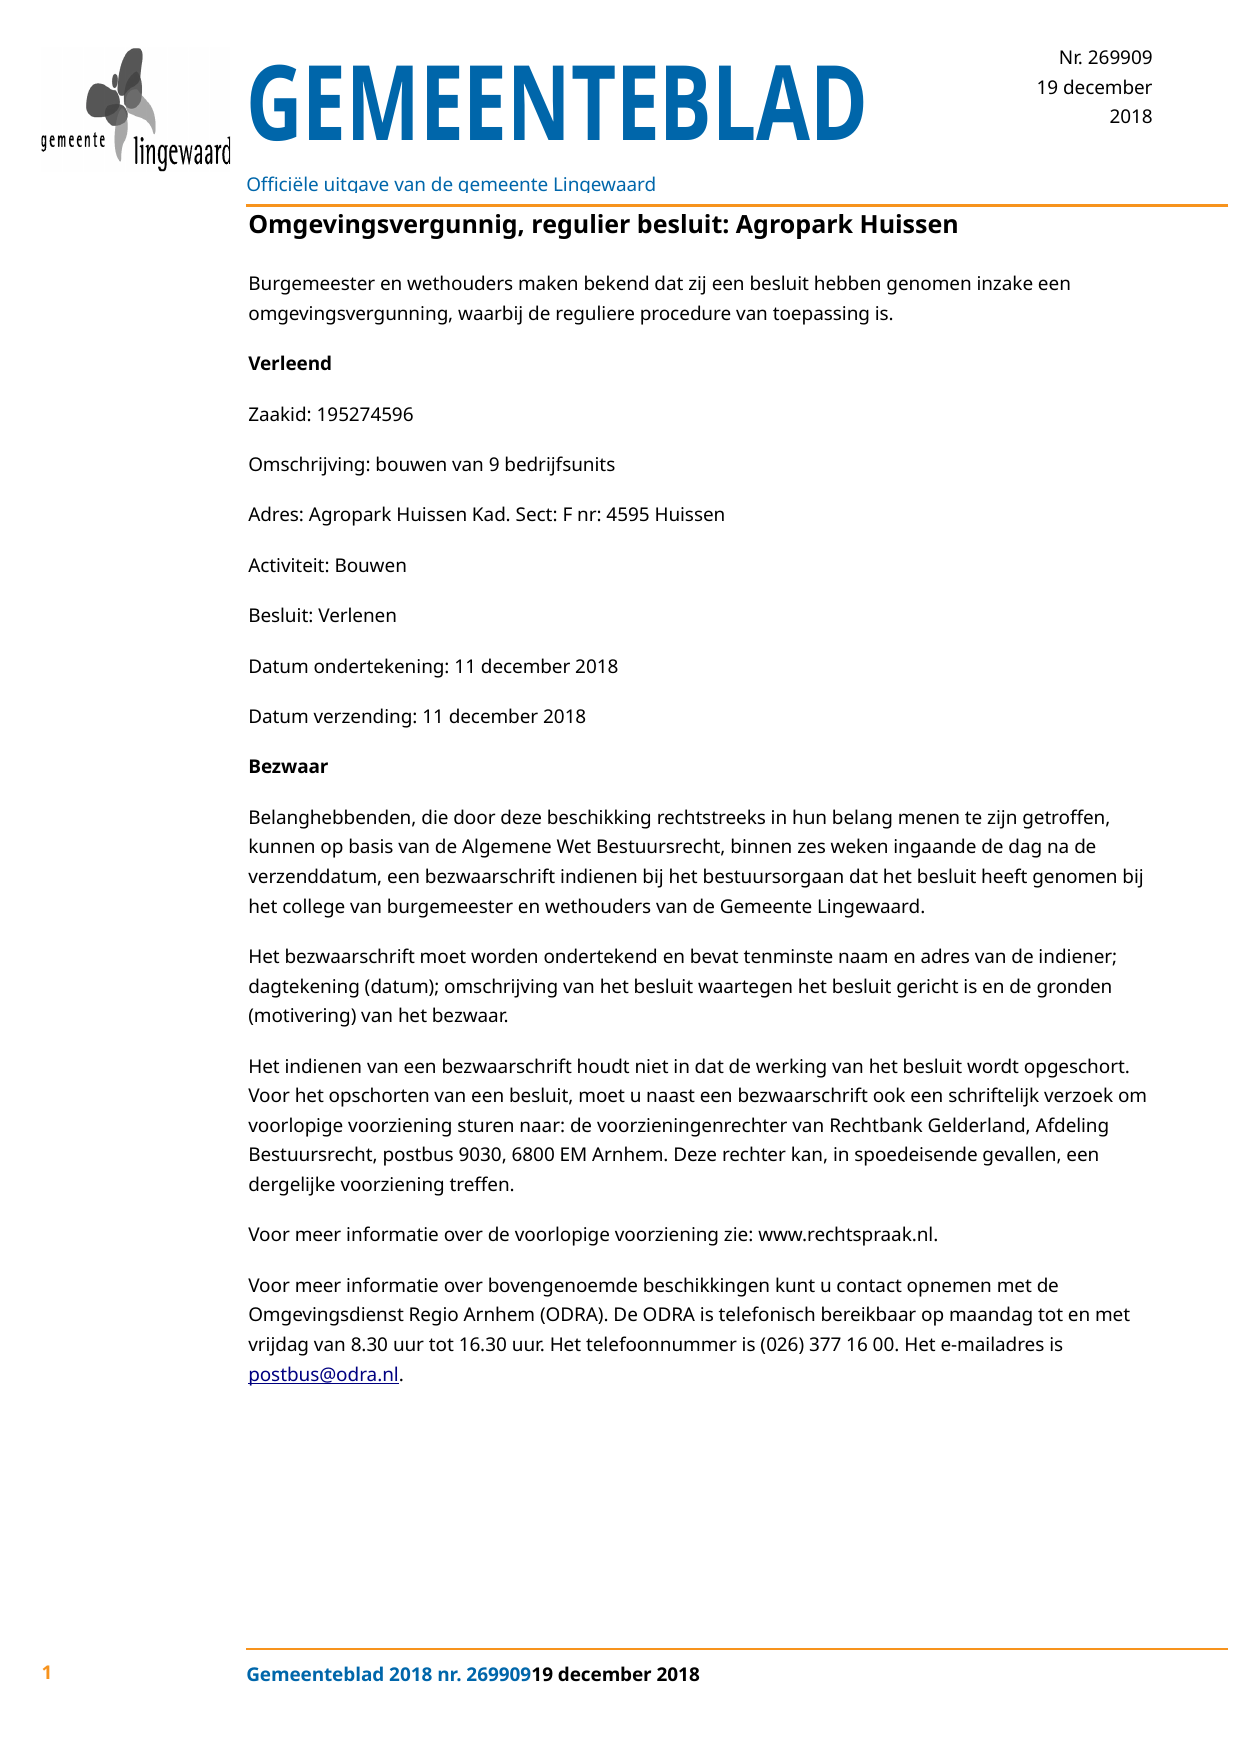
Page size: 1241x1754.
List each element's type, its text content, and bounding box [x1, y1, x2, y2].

text Adres: Agropark Huissen Kad. Sect: F nr: 4595 Huissen [248, 502, 1152, 527]
picture [41, 47, 231, 172]
text Burgemeester en wethouders maken bekend dat zij een besluit hebben genomen inzake een omgevingsvergunning, waarbij de reguliere procedure van toepassing is. [248, 270, 1152, 326]
text Het indienen van een bezwaarschrift houdt niet in dat de werking van het besluit wordt opgeschort. Voor het opschorten van een besluit, moet u naast een bezwaarschrift ook een schriftelijk verzoek om voorlopige voorziening sturen naar: de voorzieningenrechter van Rechtbank Gelderland, Afdeling Bestuursrecht, postbus 9030, 6800 EM Arnhem. Deze rechter kan, in spoedeisende gevallen, een dergelijke voorziening treffen. [248, 1053, 1152, 1197]
text Belanghebbenden, die door deze beschikking rechtstreeks in hun belang menen te zijn getroffen, kunnen op basis van de Algemene Wet Bestuursrecht, binnen zes weken ingaande de dag na de verzenddatum, een bezwaarschrift indienen bij het bestuursorgaan dat het besluit heeft genomen bij het college van burgemeester en wethouders van de Gemeente Lingewaard. [248, 804, 1152, 918]
text Omschrijving: bouwen van 9 bedrijfsunits [248, 451, 1152, 477]
text Omgevingsvergunnig, regulier besluit: Agropark Huissen [248, 207, 1152, 241]
text Besluit: Verlenen [248, 602, 1152, 628]
text Het bezwaarschrift moet worden ondertekend en bevat tenminste naam en adres van de indiener; dagtekening (datum); omschrijving van het besluit waartegen het besluit gericht is en de gronden (motivering) van het bezwaar. [248, 943, 1152, 1028]
text Activiteit: Bouwen [248, 552, 1152, 578]
text Voor meer informatie over bovengenoemde beschikkingen kunt u contact opnemen met de Omgevingsdienst Regio Arnhem (ODRA). De ODRA is telefonisch bereikbaar op maandag tot en met vrijdag van 8.30 uur tot 16.30 uur. Het telefoonnummer is (026) 377 16 00. Het e-mailadres is postbus@odra.nl. [248, 1272, 1152, 1386]
text Datum verzending: 11 december 2018 [248, 703, 1152, 729]
text Bezwaar [248, 754, 1152, 779]
text Verleend [248, 350, 1152, 376]
text Datum ondertekening: 11 december 2018 [248, 653, 1152, 678]
text Voor meer informatie over de voorlopige voorziening zie: www.rechtspraak.nl. [248, 1222, 1152, 1247]
text Zaakid: 195274596 [248, 401, 1152, 426]
